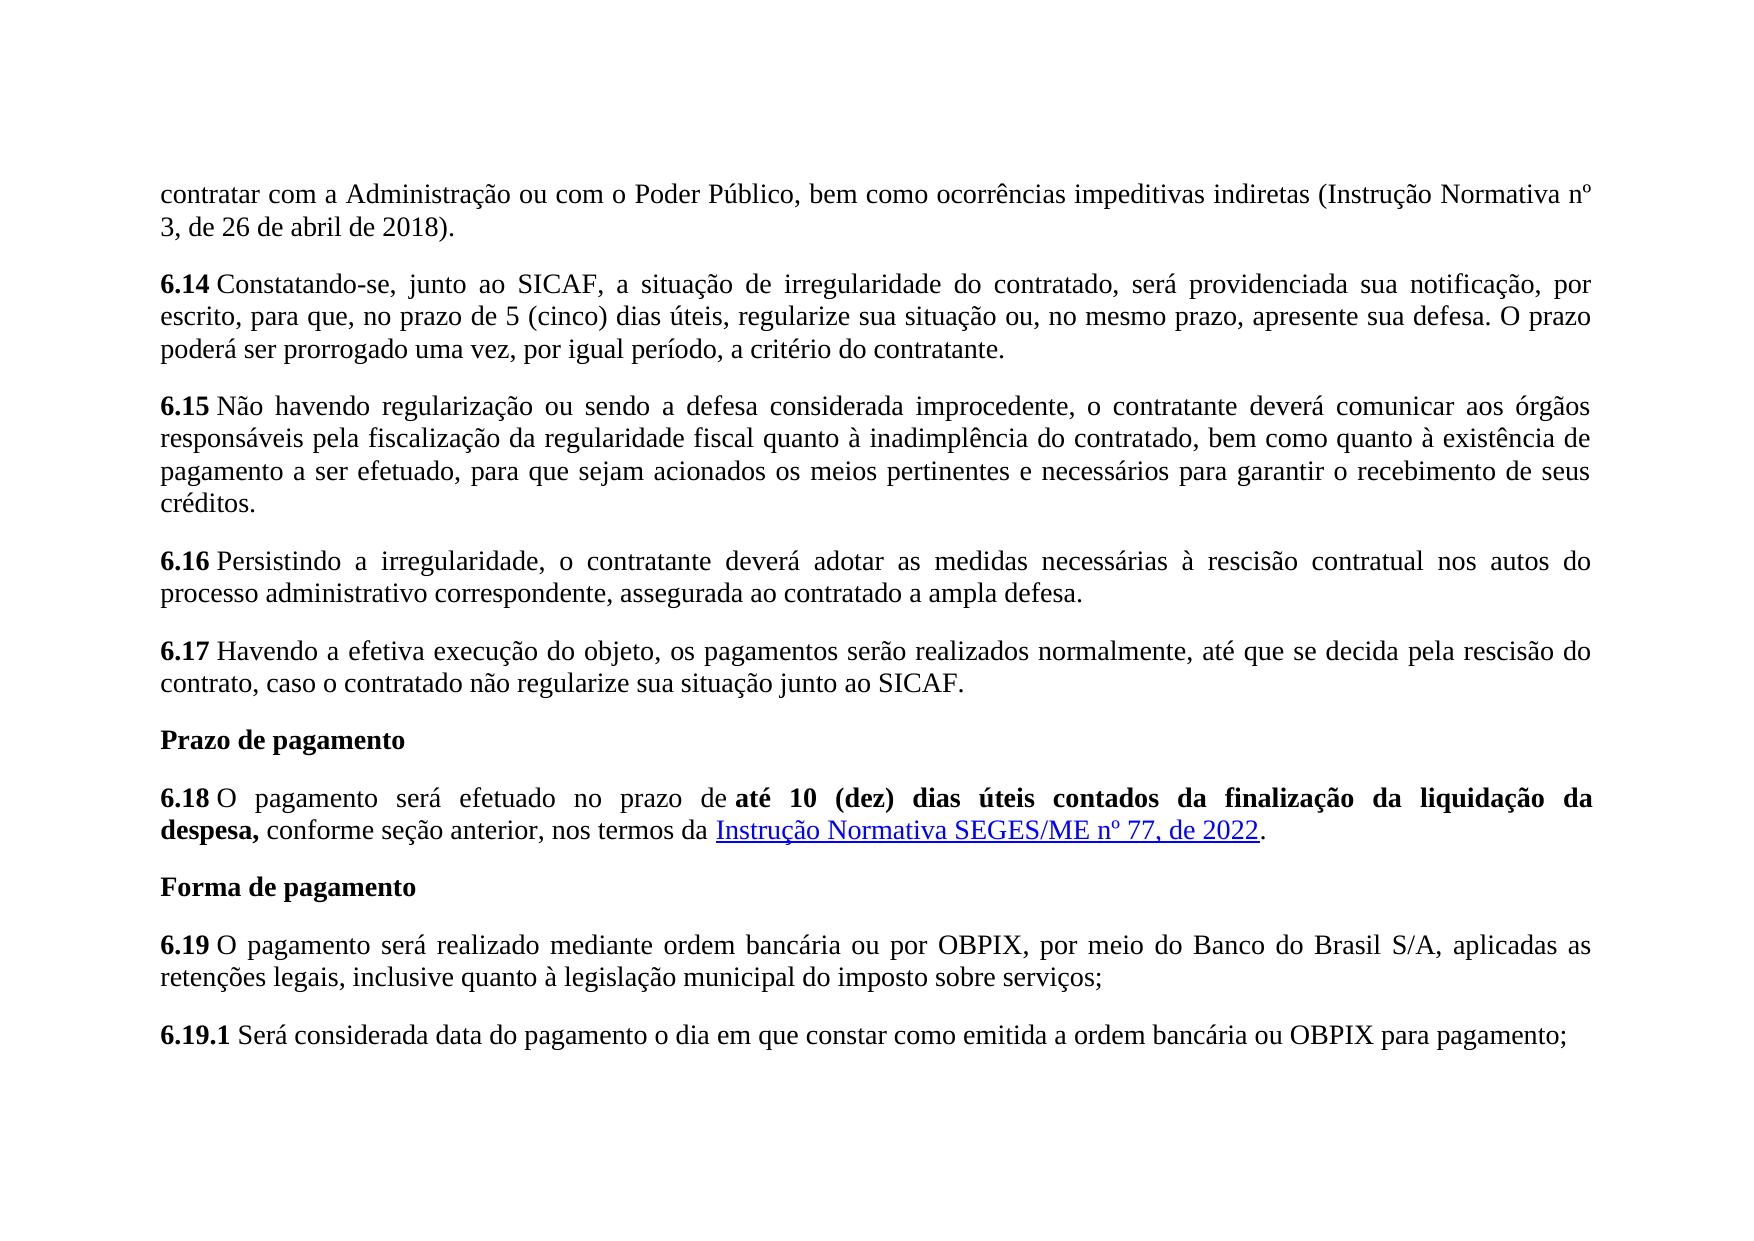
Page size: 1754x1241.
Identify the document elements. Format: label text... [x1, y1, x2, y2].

text 6.15 Não havendo regularização ou sendo a defesa considerada improcedente, o contratante deverá comunicar aos órgãos responsáveis pela fiscalização da regularidade fiscal quanto à inadimplência do contratado, bem como quanto à existência de pagamento a ser efetuado, para que sejam acionados os meios pertinentes e necessários para garantir o recebimento de seus créditos. [160, 389, 1594, 519]
text 6.19.1 Será considerada data do pagamento o dia em que constar como emitida a ordem bancária ou OBPIX para pagamento; [160, 1018, 1594, 1050]
text 6.14 Constatando-se, junto ao SICAF, a situação de irregularidade do contratado, será providenciada sua notificação, por escrito, para que, no prazo de 5 (cinco) dias úteis, regularize sua situação ou, no mesmo prazo, apresente sua defesa. O prazo poderá ser prorrogado uma vez, por igual período, a critério do contratante. [160, 267, 1594, 364]
text 6.19 O pagamento será realizado mediante ordem bancária ou por OBPIX, por meio do Banco do Brasil S/A, aplicadas as retenções legais, inclusive quanto à legislação municipal do imposto sobre serviços; [160, 928, 1594, 993]
text contratar com a Administração ou com o Poder Público, bem como ocorrências impeditivas indiretas (Instrução Normativa nº 3, de 26 de abril de 2018). [160, 177, 1594, 242]
text 6.17 Havendo a efetiva execução do objeto, os pagamentos serão realizados normalmente, até que se decida pela rescisão do contrato, caso o contratado não regularize sua situação junto ao SICAF. [160, 633, 1594, 698]
text 6.18 O pagamento será efetuado no prazo de até 10 (dez) dias úteis contados da finalização da liquidação da despesa, conforme seção anterior, nos termos da Instrução Normativa SEGES/ME nº 77, de 2022. [160, 781, 1594, 846]
text Prazo de pagamento [160, 723, 1594, 756]
text 6.16 Persistindo a irregularidade, o contratante deverá adotar as medidas necessárias à rescisão contratual nos autos do processo administrativo correspondente, assegurada ao contratado a ampla defesa. [160, 544, 1594, 608]
text Forma de pagamento [160, 871, 1594, 903]
